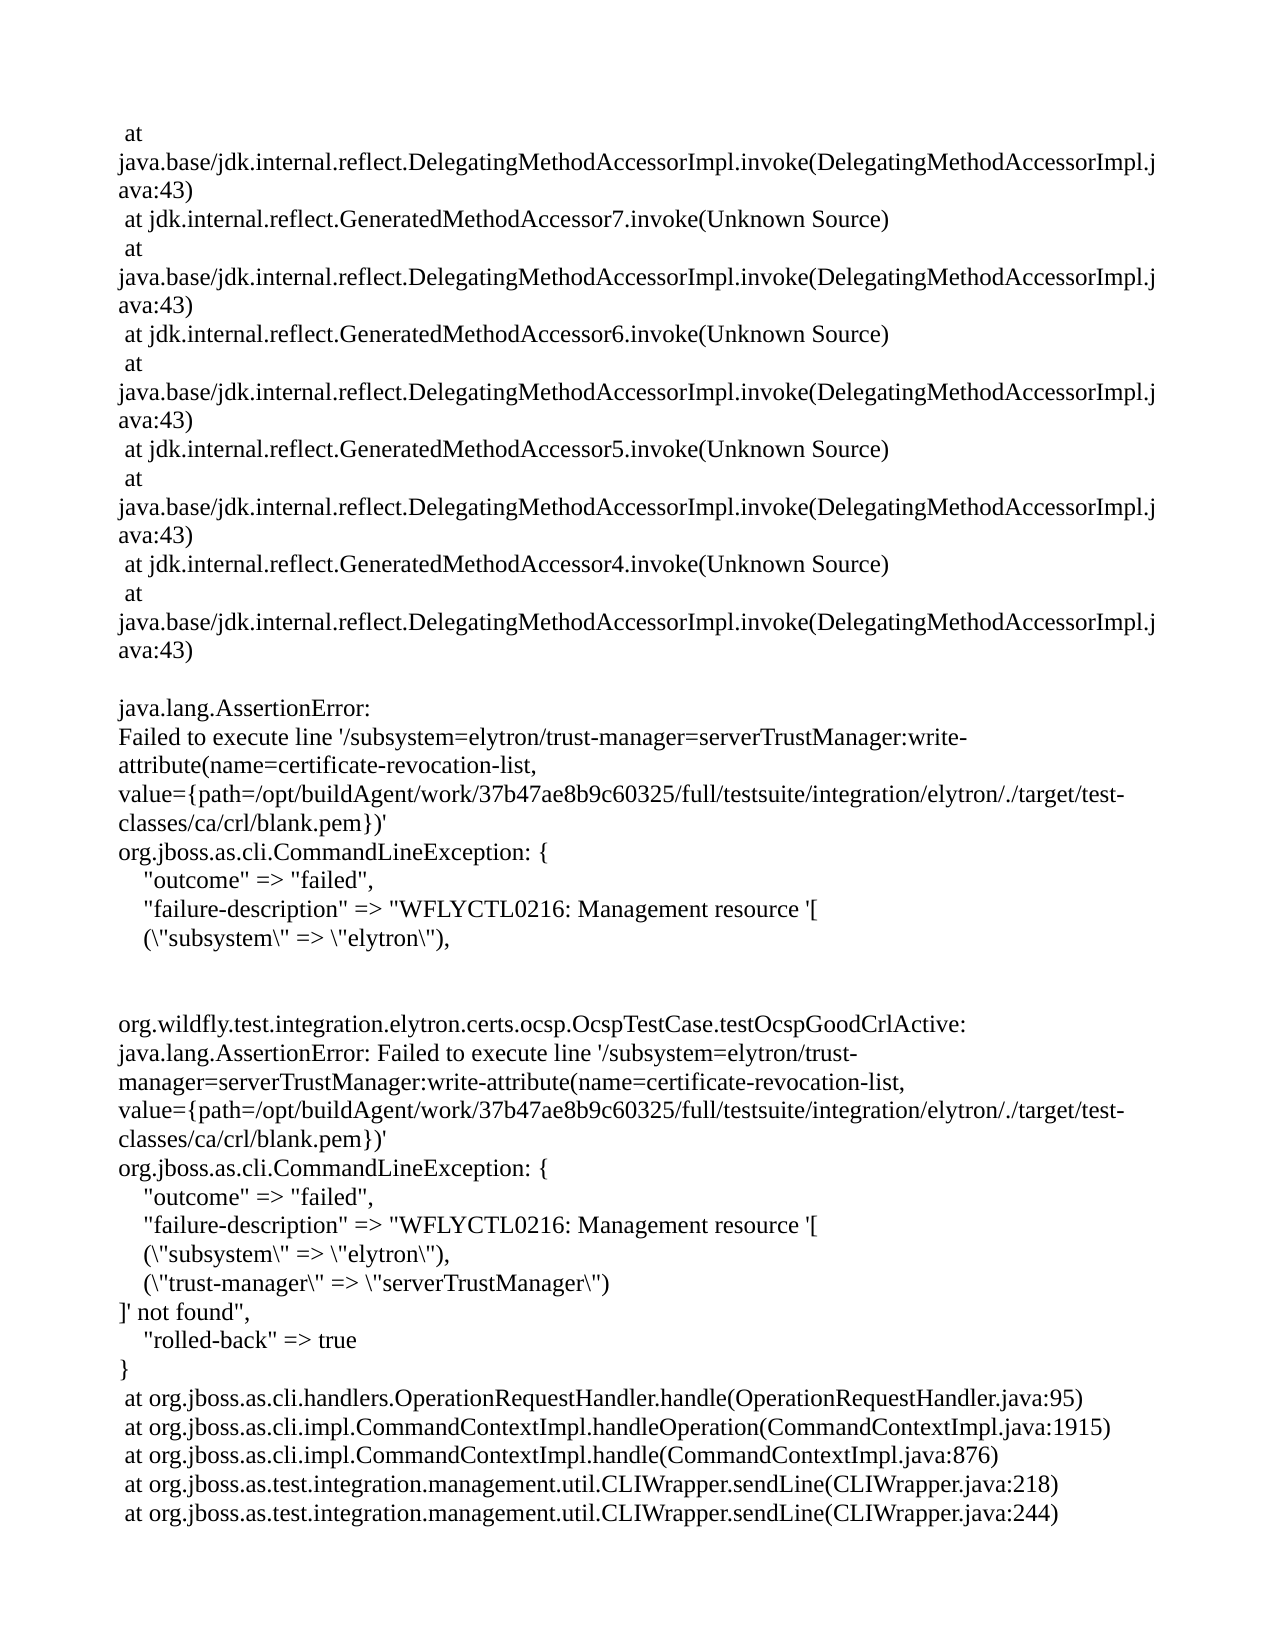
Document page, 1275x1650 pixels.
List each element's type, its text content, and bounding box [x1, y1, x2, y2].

text "outcome" => "failed", [118, 1182, 1157, 1211]
text at java.base/jdk.internal.reflect.DelegatingMethodAccessorImpl.invoke(DelegatingMethodAccessorImpl.java:43) [118, 348, 1157, 434]
text at java.base/jdk.internal.reflect.DelegatingMethodAccessorImpl.invoke(DelegatingMethodAccessorImpl.java:43) [118, 118, 1157, 204]
text "failure-description" => "WFLYCTL0216: Management resource '[ [118, 1211, 1157, 1239]
text "rolled-back" => true [118, 1326, 1157, 1354]
text org.jboss.as.cli.CommandLineException: { [118, 1153, 1157, 1182]
text at java.base/jdk.internal.reflect.DelegatingMethodAccessorImpl.invoke(DelegatingMethodAccessorImpl.java:43) [118, 578, 1157, 664]
text org.jboss.as.cli.CommandLineException: { [118, 837, 1157, 866]
text at org.jboss.as.cli.impl.CommandContextImpl.handleOperation(CommandContextImpl.java:1915) [118, 1412, 1157, 1441]
text at java.base/jdk.internal.reflect.DelegatingMethodAccessorImpl.invoke(DelegatingMethodAccessorImpl.java:43) [118, 233, 1157, 319]
text at jdk.internal.reflect.GeneratedMethodAccessor7.invoke(Unknown Source) [118, 204, 1157, 233]
text (\"subsystem\" => \"elytron\"), [118, 1239, 1157, 1268]
text java.lang.AssertionError: [118, 693, 1157, 722]
text at jdk.internal.reflect.GeneratedMethodAccessor4.invoke(Unknown Source) [118, 549, 1157, 578]
text } [118, 1354, 1157, 1383]
text org.wildfly.test.integration.elytron.certs.ocsp.OcspTestCase.testOcspGoodCrlActive: java.lang.AssertionError: Failed to execute line '/subsystem=elytron/trust-manager=serverTrustManager:write-attribute(name=certificate-revocation-list, value={path=/opt/buildAgent/work/37b47ae8b9c60325/full/testsuite/integration/elytron/./target/test-classes/ca/crl/blank.pem})' [118, 1009, 1157, 1153]
text (\"subsystem\" => \"elytron\"), [118, 923, 1157, 952]
text at jdk.internal.reflect.GeneratedMethodAccessor6.invoke(Unknown Source) [118, 319, 1157, 348]
text at org.jboss.as.test.integration.management.util.CLIWrapper.sendLine(CLIWrapper.java:244) [118, 1498, 1157, 1527]
text "failure-description" => "WFLYCTL0216: Management resource '[ [118, 894, 1157, 923]
text at org.jboss.as.cli.handlers.OperationRequestHandler.handle(OperationRequestHandler.java:95) [118, 1383, 1157, 1412]
text Failed to execute line '/subsystem=elytron/trust-manager=serverTrustManager:write-attribute(name=certificate-revocation-list, value={path=/opt/buildAgent/work/37b47ae8b9c60325/full/testsuite/integration/elytron/./target/test-classes/ca/crl/blank.pem})' [118, 722, 1157, 837]
text ]' not found", [118, 1297, 1157, 1326]
text (\"trust-manager\" => \"serverTrustManager\") [118, 1268, 1157, 1297]
text at org.jboss.as.cli.impl.CommandContextImpl.handle(CommandContextImpl.java:876) [118, 1441, 1157, 1469]
text at java.base/jdk.internal.reflect.DelegatingMethodAccessorImpl.invoke(DelegatingMethodAccessorImpl.java:43) [118, 463, 1157, 549]
text at org.jboss.as.test.integration.management.util.CLIWrapper.sendLine(CLIWrapper.java:218) [118, 1469, 1157, 1498]
text "outcome" => "failed", [118, 866, 1157, 894]
text at jdk.internal.reflect.GeneratedMethodAccessor5.invoke(Unknown Source) [118, 434, 1157, 463]
